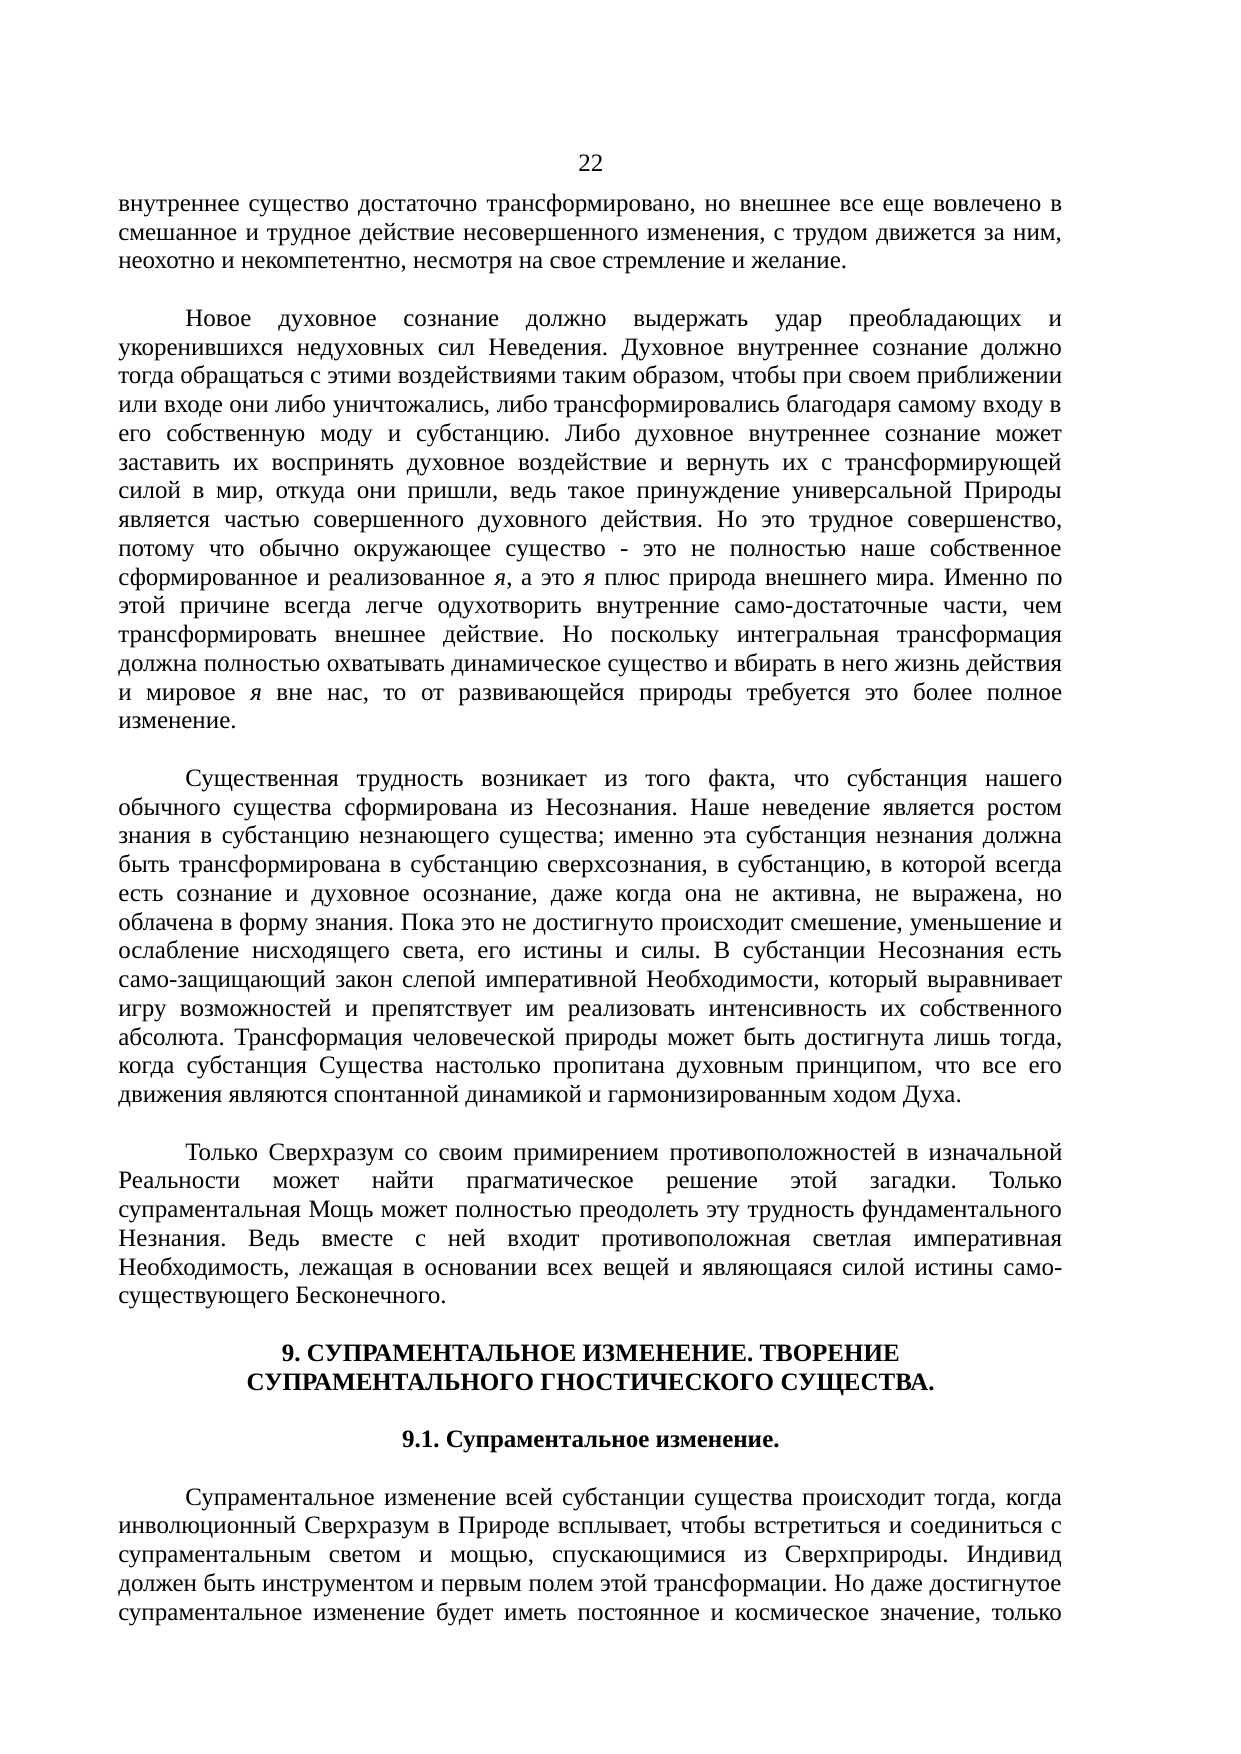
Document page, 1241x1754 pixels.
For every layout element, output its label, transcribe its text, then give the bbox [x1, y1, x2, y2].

text Супраментальное изменение всей субстанции существа происходит тогда, когда инволюционный Сверхразум в Природе всплывает, чтобы встретиться и соединиться с супраментальным светом и мощью, спускающимися из Сверхприроды. Индивид должен быть инструментом и первым полем этой трансформации. Но даже достигнутое супраментальное изменение будет иметь постоянное и космическое значение, только [118, 1482, 1063, 1626]
text СУПРАМЕНТАЛЬНОГО ГНОСТИЧЕСКОГО СУЩЕСТВА. [118, 1367, 1063, 1396]
text Новое духовное сознание должно выдержать удар преобладающих и укоренившихся недуховных сил Неведения. Духовное внутреннее сознание должно тогда обращаться с этими воздействиями таким образом, чтобы при своем приближении или входе они либо уничтожались, либо трансформировались благодаря самому входу в его собственную моду и субстанцию. Либо духовное внутреннее сознание может заставить их воспринять духовное воздействие и вернуть их с трансформирующей силой в мир, откуда они пришли, ведь такое принуждение универсальной Природы является частью совершенного духовного действия. Но это трудное совершенство, потому что обычно окружающее существо - это не полностью наше собственное сформированное и реализованное я, а это я плюс природа внешнего мира. Именно по этой причине всегда легче одухотворить внутренние само-достаточные части, чем трансформировать внешнее действие. Но поскольку интегральная трансформация должна полностью охватывать динамическое существо и вбирать в него жизнь действия и мировое я вне нас, то от развивающейся природы требуется это более полное изменение. [118, 303, 1063, 734]
text 9.1. Супраментальное изменение. [118, 1424, 1063, 1453]
text Только Сверхразум со своим примирением противоположностей в изначальной Реальности может найти прагматическое решение этой загадки. Только супраментальная Мощь может полностью преодолеть эту трудность фундаментального Незнания. Ведь вместе с ней входит противоположная светлая императивная Необходимость, лежащая в основании всех вещей и являющаяся силой истины само-существующего Бесконечного. [118, 1137, 1063, 1309]
text Существенная трудность возникает из того факта, что субстанция нашего обычного существа сформирована из Несознания. Наше неведение является ростом знания в субстанцию незнающего существа; именно эта субстанция незнания должна быть трансформирована в субстанцию сверхсознания, в субстанцию, в которой всегда есть сознание и духовное осознание, даже когда она не активна, не выражена, но облачена в форму знания. Пока это не достигнуто происходит смешение, уменьшение и ослабление нисходящего света, его истины и силы. В субстанции Несознания есть само-защищающий закон слепой императивной Необходимости, который выравнивает игру возможностей и препятствует им реализовать интенсивность их собственного абсолюта. Трансформация человеческой природы может быть достигнута лишь тогда, когда субстанция Существа настолько пропитана духовным принципом, что все его движения являются спонтанной динамикой и гармонизированным ходом Духа. [118, 763, 1063, 1108]
text внутреннее существо достаточно трансформировано, но внешнее все еще вовлечено в смешанное и трудное действие несовершенного изменения, с трудом движется за ним, неохотно и некомпетентно, несмотря на свое стремление и желание. [118, 188, 1063, 274]
text 9. СУПРАМЕНТАЛЬНОЕ ИЗМЕНЕНИЕ. ТВОРЕНИЕ [118, 1338, 1063, 1367]
